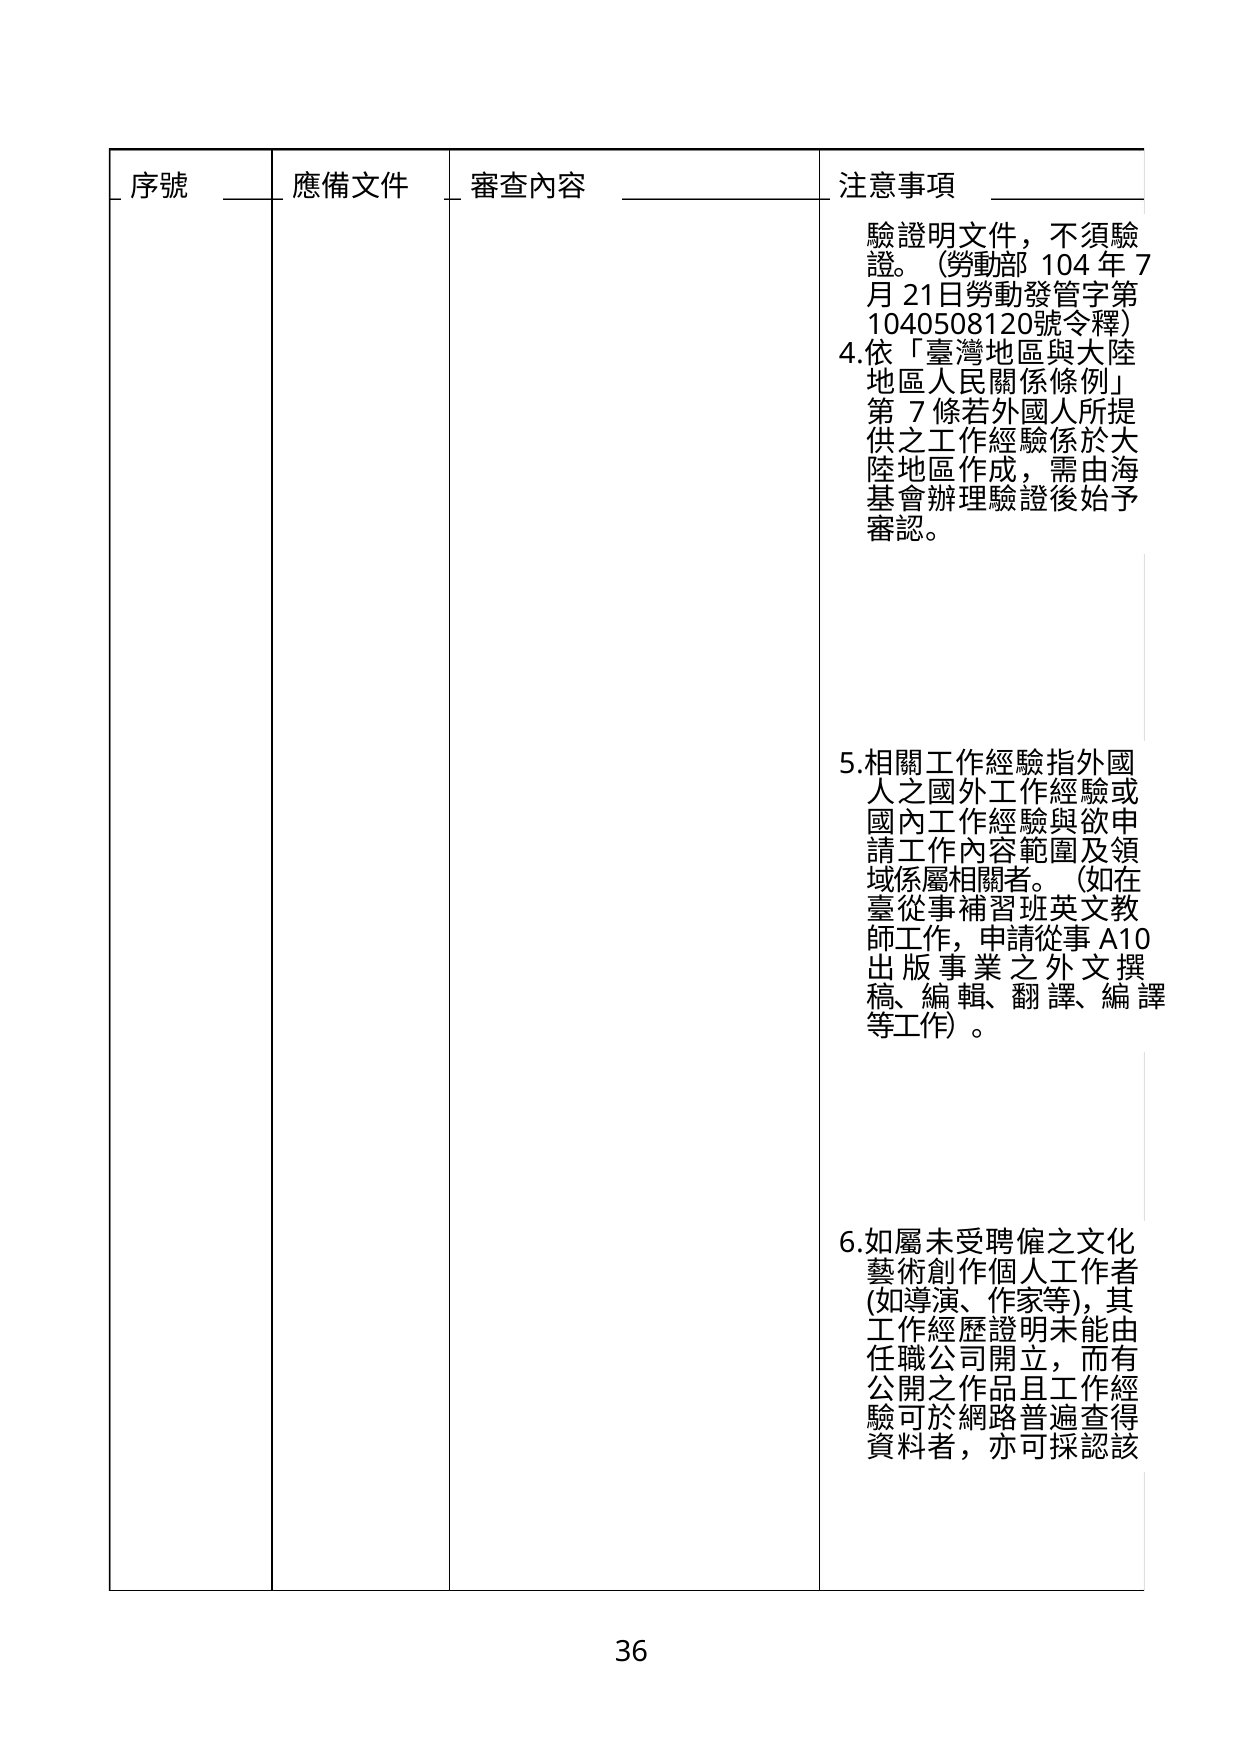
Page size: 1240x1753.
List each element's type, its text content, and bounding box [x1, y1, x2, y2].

text 6.如屬未受聘僱之文化 [839, 1229, 1169, 1259]
text 域係屬相關者。（如在 [866, 867, 1169, 896]
text 任職公司開立，而有 [866, 1346, 1169, 1376]
text 注意事項 [839, 173, 982, 203]
text 驗證明文件，不須驗 [866, 223, 1169, 252]
text 藝術創作個人工作者 [866, 1259, 1169, 1288]
text 基會辦理驗證後始予 [866, 486, 1169, 516]
text 4.依「臺灣地區與大陸 [839, 340, 1169, 369]
text 資料者，亦可採認該 [866, 1434, 1169, 1463]
text 序號 [130, 173, 214, 203]
picture [108, 148, 1145, 1591]
text 稿、編 輯、翻 譯、編 譯 [866, 984, 1169, 1013]
text 月 21日勞動發管字第 [866, 282, 1169, 311]
text 36 [614, 1635, 670, 1668]
text 證。（勞動部 104 年 7 [866, 252, 1169, 282]
text 5.相關工作經驗指外國 [839, 750, 1169, 779]
text 公開之作品且工作經 [866, 1376, 1169, 1405]
text 陸地區作成，需由海 [866, 457, 1169, 486]
text 審認。 [866, 516, 1169, 545]
text 第 7 條若外國人所提 [866, 399, 1169, 428]
text 國內工作經驗與欲申 [866, 809, 1169, 838]
text 請工作內容範圍及領 [866, 838, 1169, 867]
text 等工作）。 [866, 1013, 1169, 1043]
text 驗可於網路普遍查得 [866, 1405, 1169, 1434]
text 人之國外工作經驗或 [866, 779, 1169, 809]
text 應備文件 [292, 173, 435, 203]
text 1040508120號令釋） [866, 311, 1169, 340]
text 地區人民關係條例」 [866, 369, 1169, 399]
text (如導演、作家等)，其 [866, 1288, 1169, 1317]
text 供之工作經驗係於大 [866, 428, 1169, 457]
text 師工作，申請從事 A10 [866, 926, 1169, 955]
text 審查內容 [470, 173, 613, 203]
text 臺從事補習班英文教 [866, 896, 1169, 926]
text 出 版 事 業 之 外 文 撰 [866, 955, 1169, 984]
text 工作經歷證明未能由 [866, 1317, 1169, 1346]
